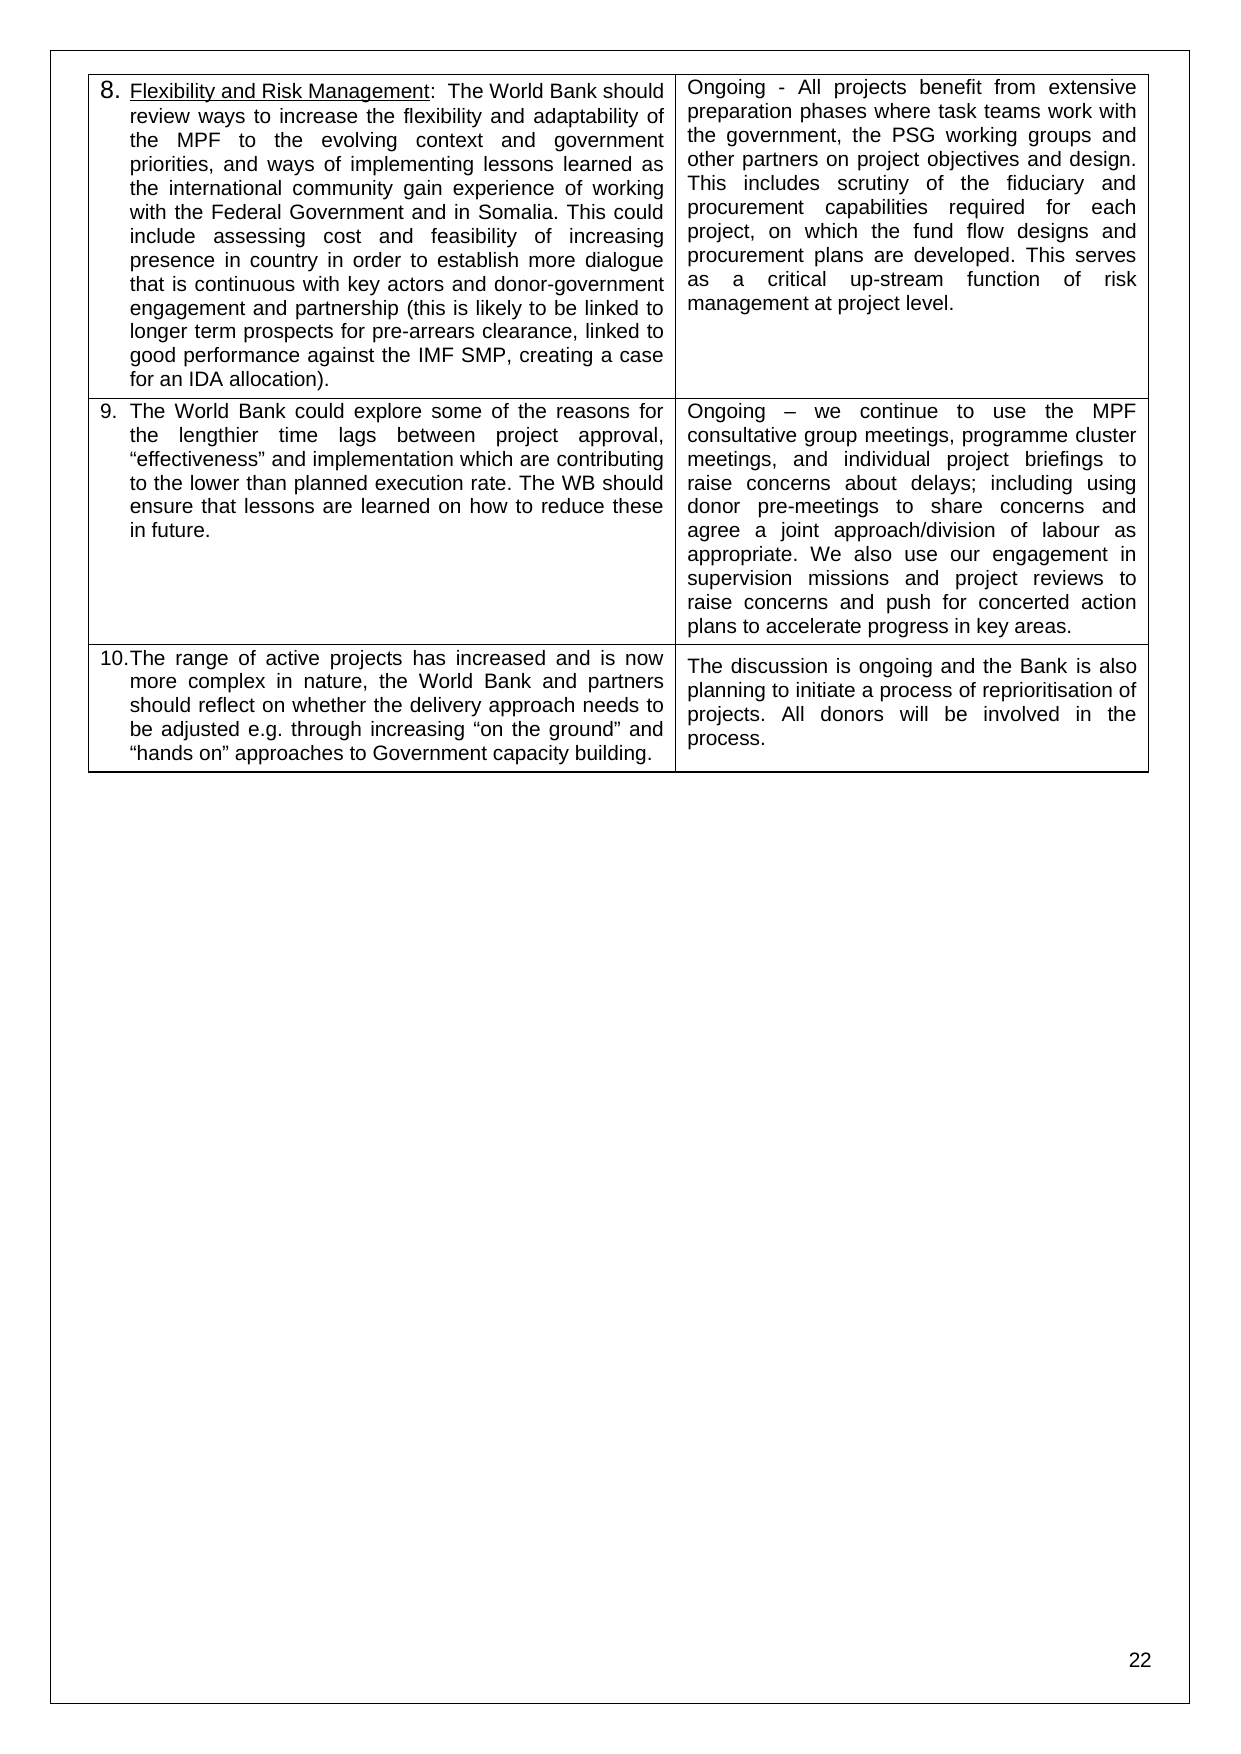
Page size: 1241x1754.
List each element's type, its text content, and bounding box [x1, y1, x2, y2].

table_cell Ongoing – we continue to use the MPF consultative group meetings, programme cluster meetings, and individual project briefings to raise concerns about delays; including using donor pre-meetings to share concerns and agree a joint approach/division of labour as appropriate. We also use our engagement in supervision missions and project reviews to raise concerns and push for concerted action plans to accelerate progress in key areas. [676, 399, 1148, 644]
table_cell The range of active projects has increased and is now more complex in nature, the World Bank and partners should reflect on whether the delivery approach needs to be adjusted e.g. through increasing “on the ground” and “hands on” approaches to Government capacity building. [89, 645, 675, 771]
table_cell Ongoing - All projects benefit from extensive preparation phases where task teams work with the government, the PSG working groups and other partners on project objectives and design. This includes scrutiny of the fiduciary and procurement capabilities required for each project, on which the fund flow designs and procurement plans are developed. This serves as a critical up-stream function of risk management at project level. [676, 75, 1148, 397]
table_cell The discussion is ongoing and the Bank is also planning to initiate a process of reprioritisation of projects. All donors will be involved in the process. [676, 645, 1148, 771]
table_cell Flexibility and Risk Management: The World Bank should review ways to increase the flexibility and adaptability of the MPF to the evolving context and government priorities, and ways of implementing lessons learned as the international community gain experience of working with the Federal Government and in Somalia. This could include assessing cost and feasibility of increasing presence in country in order to establish more dialogue that is continuous with key actors and donor-government engagement and partnership (this is likely to be linked to longer term prospects for pre-arrears clearance, linked to good performance against the IMF SMP, creating a case for an IDA allocation). [89, 75, 675, 397]
table_cell The World Bank could explore some of the reasons for the lengthier time lags between project approval, “effectiveness” and implementation which are contributing to the lower than planned execution rate. The WB should ensure that lessons are learned on how to reduce these in future. [89, 399, 675, 644]
